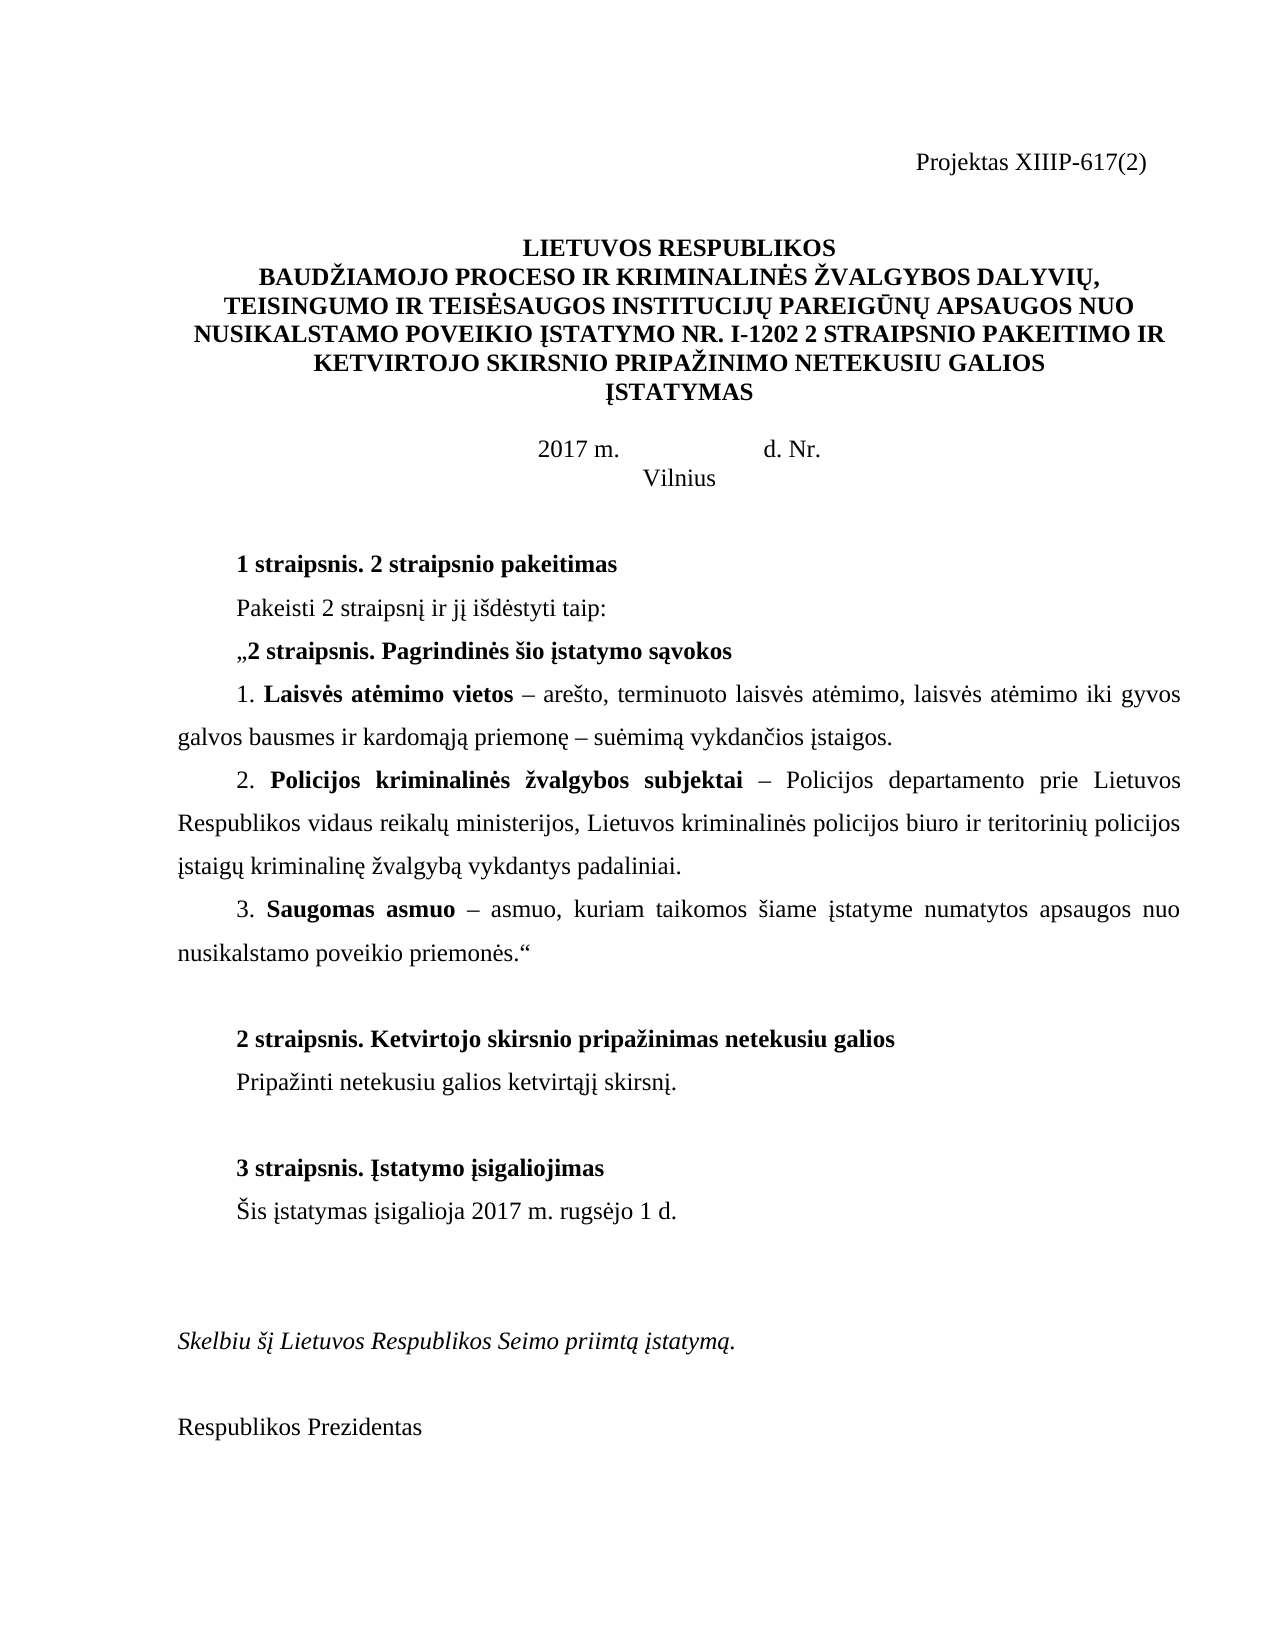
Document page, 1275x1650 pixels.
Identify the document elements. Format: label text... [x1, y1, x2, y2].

text 2. Policijos kriminalinės žvalgybos subjektai – Policijos departamento prie Lietuvos Respublikos vidaus reikalų ministerijos, Lietuvos kriminalinės policijos biuro ir teritorinių policijos įstaigų kriminalinę žvalgybą vykdantys padaliniai. [177, 765, 1181, 880]
text BAUDŽIAMOJO PROCESO IR KRIMINALINĖS ŽVALGYBOS DALYVIŲ, TEISINGUMO IR TEISĖSAUGOS INSTITUCIJŲ PAREIGŪNŲ APSAUGOS NUO NUSIKALSTAMO POVEIKIO ĮSTATYMO NR. I-1202 2 STRAIPSNIo PAKEITIMO IR KETVIRTOJO SKIRSNIO pripažinimo netekusiU galios [177, 262, 1181, 377]
text Vilnius [177, 463, 1181, 492]
text Respublikos Prezidentas [177, 1412, 1181, 1441]
text 3. Saugomas asmuo – asmuo, kuriam taikomos šiame įstatyme numatytos apsaugos nuo nusikalstamo poveikio priemonės.“ [177, 894, 1181, 966]
text 2 straipsnis. Ketvirtojo skirsnio pripažinimas netekusiu galios [177, 1024, 1181, 1053]
text 3 straipsnis. Įstatymo įsigaliojimas [177, 1153, 1181, 1182]
text Šis įstatymas įsigalioja 2017 m. rugsėjo 1 d. [177, 1196, 1181, 1225]
text Pripažinti netekusiu galios ketvirtąjį skirsnį. [177, 1067, 1181, 1096]
text „2 straipsnis. Pagrindinės šio įstatymo sąvokos [177, 636, 1181, 664]
text 1. Laisvės atėmimo vietos – arešto, terminuoto laisvės atėmimo, laisvės atėmimo iki gyvos galvos bausmes ir kardomąją priemonę – suėmimą vykdančios įstaigos. [177, 679, 1181, 751]
text ĮSTATYMAS [177, 377, 1181, 406]
text Projektas XIIIP-617(2) [911, 147, 1181, 176]
text 1 straipsnis. 2 straipsnio pakeitimas [177, 549, 1181, 578]
text LIETUVOS RESPUBLIKOS [177, 233, 1181, 262]
text Skelbiu šį Lietuvos Respublikos Seimo priimtą įstatymą. [177, 1326, 1181, 1354]
text Pakeisti 2 straipsnį ir jį išdėstyti taip: [177, 593, 1181, 621]
text 2017 m. d. Nr. [177, 434, 1181, 463]
